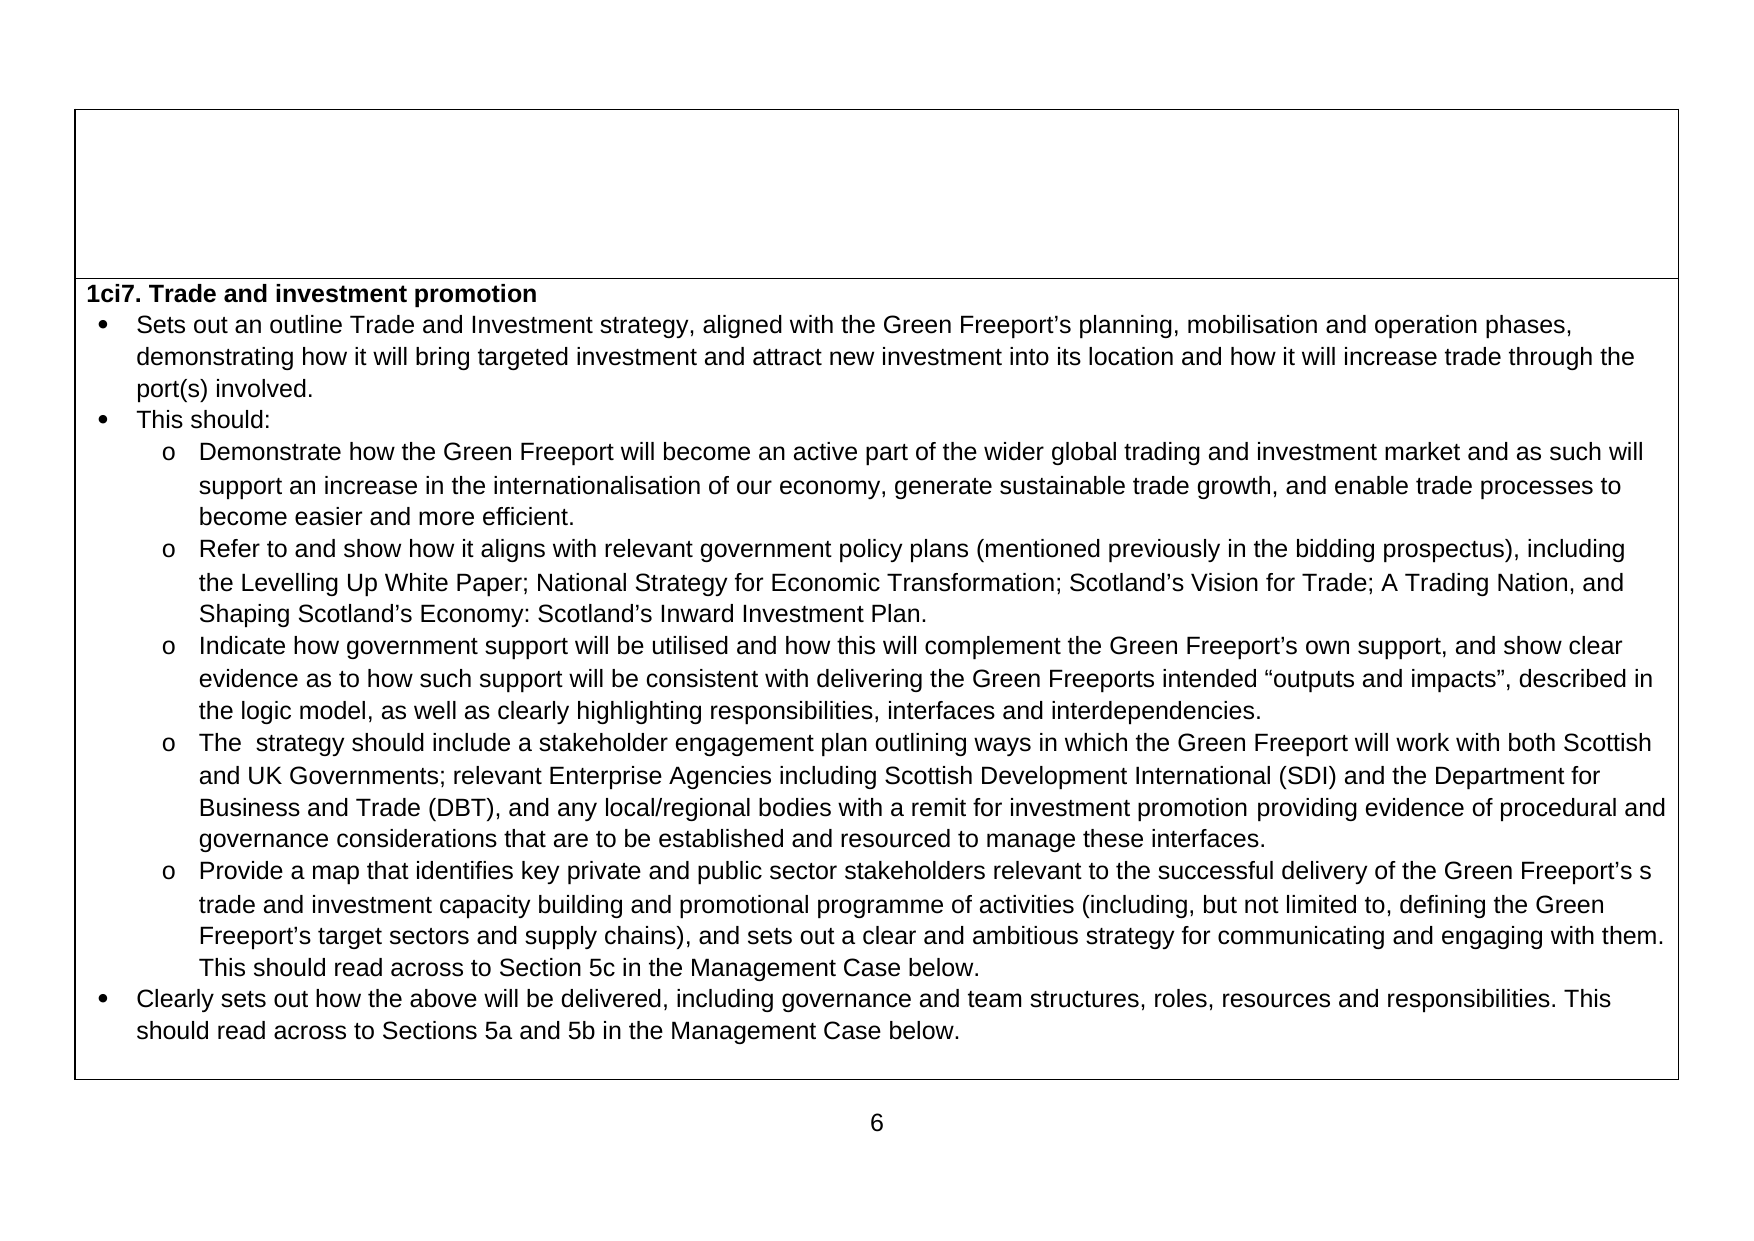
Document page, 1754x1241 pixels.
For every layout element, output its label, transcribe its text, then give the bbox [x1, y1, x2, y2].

table_cell 1ci7. Trade and investment promotion Sets out an outline Trade and Investment strategy, aligned with the Green Freeport’s planning, mobilisation and operation phases, demonstrating how it will bring targeted investment and attract new investment into its location and how it will increase trade through the port(s) involved. This should: Demonstrate how the Green Freeport will become an active part of the wider global trading and investment market and as such will support an increase in the internationalisation of our economy, generate sustainable trade growth, and enable trade processes to become easier and more efficient. Refer to and show how it aligns with relevant government policy plans (mentioned previously in the bidding prospectus), including the Levelling Up White Paper; National Strategy for Economic Transformation; Scotland’s Vision for Trade; A Trading Nation, and Shaping Scotland’s Economy: Scotland’s Inward Investment Plan. Indicate how government support will be utilised and how this will complement the Green Freeport’s own support, and show clear evidence as to how such support will be consistent with delivering the Green Freeports intended “outputs and impacts”, described in the logic model, as well as clearly highlighting responsibilities, interfaces and interdependencies. The strategy should include a stakeholder engagement plan outlining ways in which the Green Freeport will work with both Scottish and UK Governments; relevant Enterprise Agencies including Scottish Development International (SDI) and the Department for Business and Trade (DBT), and any local/regional bodies with a remit for investment promotion providing evidence of procedural and governance considerations that are to be established and resourced to manage these interfaces. Provide a map that identifies key private and public sector stakeholders relevant to the successful delivery of the Green Freeport’s s trade and investment capacity building and promotional programme of activities (including, but not limited to, defining the Green Freeport’s target sectors and supply chains), and sets out a clear and ambitious strategy for communicating and engaging with them. This should read across to Section 5c in the Management Case below. Clearly sets out how the above will be delivered, including governance and team structures, roles, resources and responsibilities. This should read across to Sections 5a and 5b in the Management Case below. [76, 279, 1678, 1079]
table_cell [76, 110, 1678, 278]
